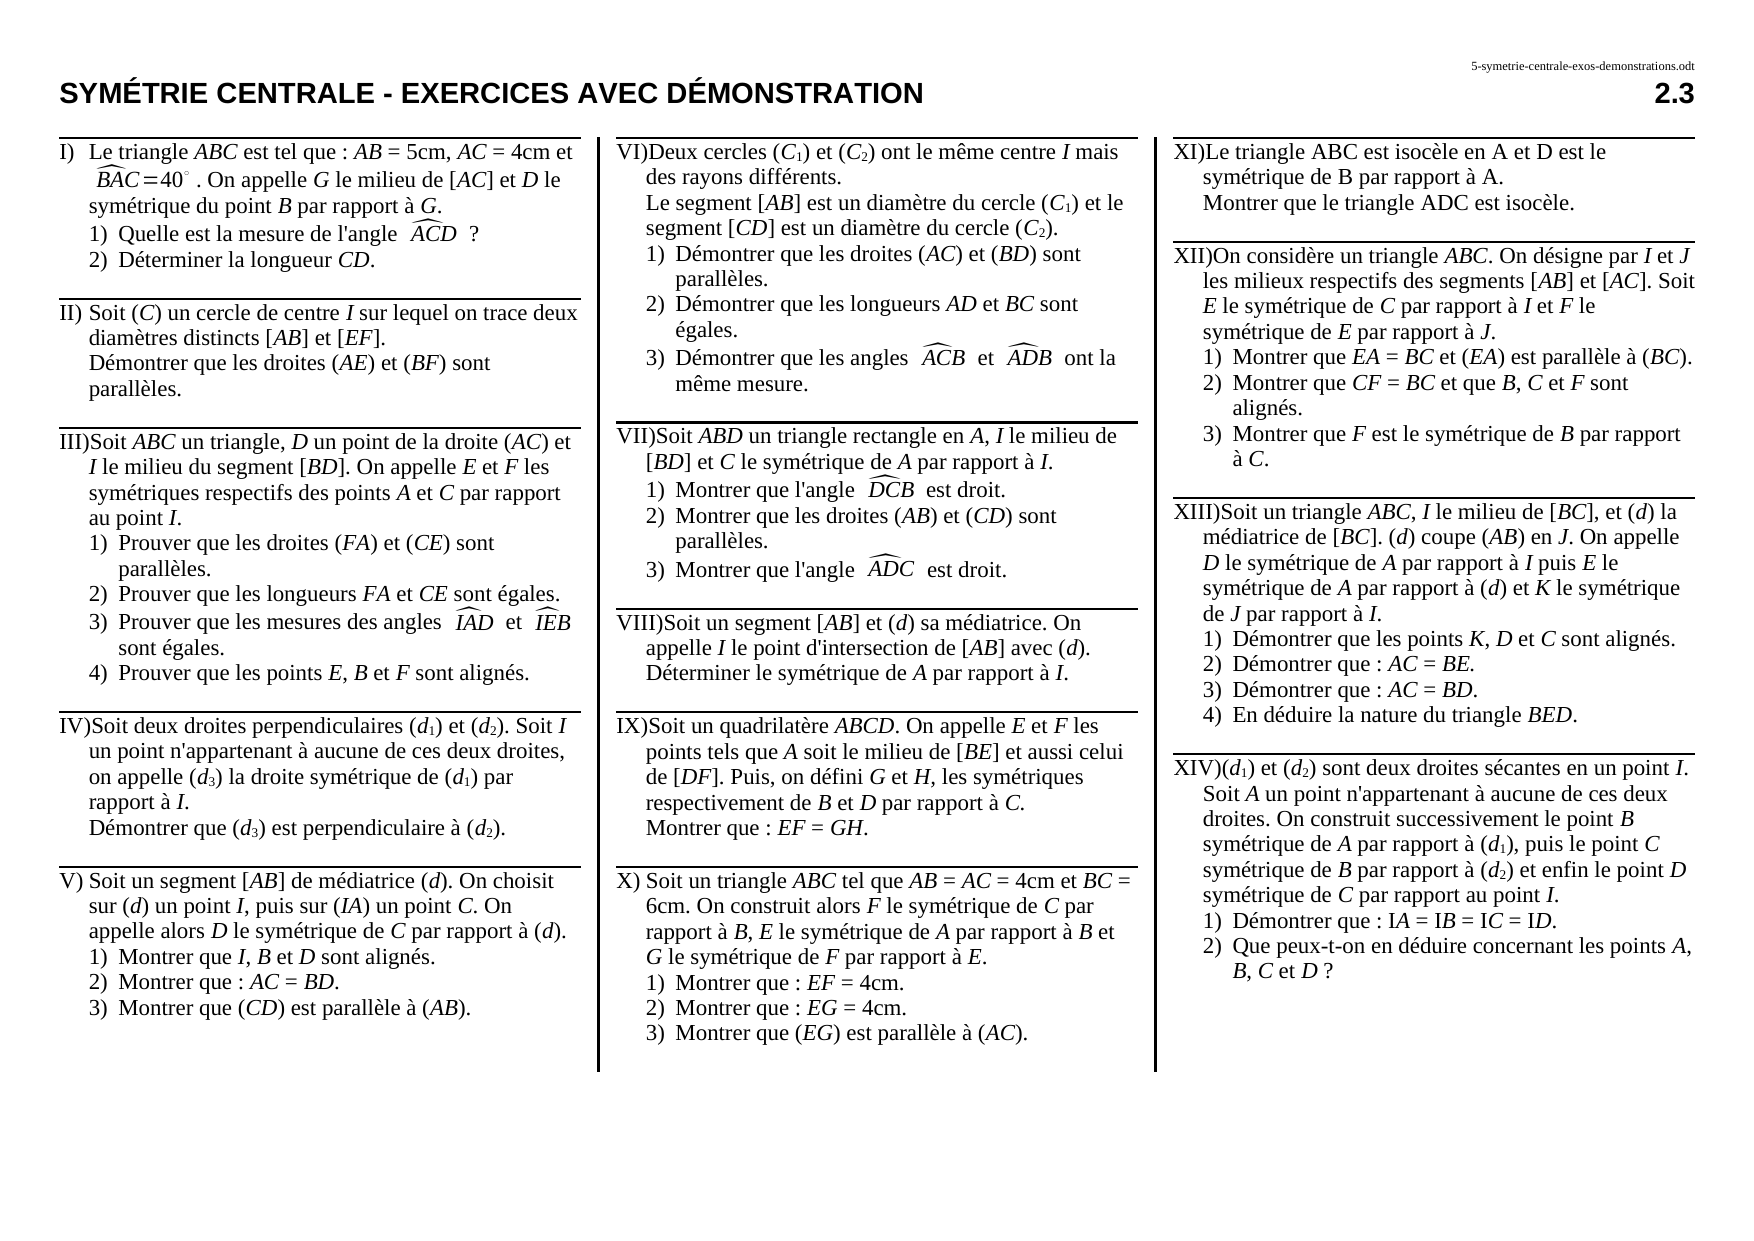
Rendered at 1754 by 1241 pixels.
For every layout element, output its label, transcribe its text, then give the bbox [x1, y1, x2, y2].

list Démontrer que : AC = BE. [1203, 651, 1695, 677]
list Deux cercles (C1) et (C2) ont le même centre I mais des rayons différents. Le segment [AB] est un diamètre du cercle (C1) et le segment [CD] est un diamètre du cercle (C2). [616, 139, 1138, 241]
list Soit un quadrilatère ABCD. On appelle E et F les points tels que A soit le milieu de [BE] et aussi celui de [DF]. Puis, on défini G et H, les symétriques respectivement de B et D par rapport à C. Montrer que : EF = GH. [616, 713, 1138, 840]
list (d1) et (d2) sont deux droites sécantes en un point I. Soit A un point n'appartenant à aucune de ces deux droites. On construit successivement le point B symétrique de A par rapport à (d1), puis le point C symétrique de B par rapport à (d2) et enfin le point D symétrique de C par rapport au point I. [1173, 755, 1695, 908]
list Soit (C) un cercle de centre I sur lequel on trace deux diamètres distincts [AB] et [EF]. Démontrer que les droites (AE) et (BF) sont parallèles. [59, 300, 581, 401]
list Démontrer que les angles et ont la même mesure. [646, 342, 1138, 396]
list Le triangle ABC est tel que : AB = 5cm, AC = 4cm et . On appelle G le milieu de [AC] et D le symétrique du point B par rapport à G. [59, 139, 581, 218]
list Que peux-t-on en déduire concernant les points A, B, C et D ? [1203, 933, 1695, 984]
list Soit deux droites perpendiculaires (d1) et (d2). Soit I un point n'appartenant à aucune de ces deux droites, on appelle (d3) la droite symétrique de (d1) par rapport à I. Démontrer que (d3) est perpendiculaire à (d2). [59, 713, 581, 840]
list Quelle est la mesure de l'angle ? [88, 218, 581, 247]
list Soit un segment [AB] et (d) sa médiatrice. On appelle I le point d'intersection de [AB] avec (d). Déterminer le symétrique de A par rapport à I. [616, 610, 1138, 686]
list Soit ABD un triangle rectangle en A, I le milieu de [BD] et C le symétrique de A par rapport à I. [616, 424, 1138, 474]
list Prouver que les longueurs FA et CE sont égales. [88, 581, 581, 607]
list Démontrer que les droites (AC) et (BD) sont parallèles. [646, 241, 1138, 291]
list Déterminer la longueur CD. [88, 247, 581, 272]
list Montrer que CF = BC et que B, C et F sont alignés. [1203, 370, 1695, 421]
list Soit un triangle ABC tel que AB = AC = 4cm et BC = 6cm. On construit alors F le symétrique de C par rapport à B, E le symétrique de A par rapport à B et G le symétrique de F par rapport à E. [616, 868, 1138, 969]
list Démontrer que : AC = BD. [1203, 677, 1695, 702]
list Prouver que les points E, B et F sont alignés. [88, 660, 581, 686]
list Prouver que les mesures des angles et sont égales. [88, 607, 581, 660]
list Démontrer que les longueurs AD et BC sont égales. [646, 291, 1138, 342]
text Symétrie centrale - Exercices avec démonstration 2.3 [59, 77, 1695, 109]
list Prouver que les droites (FA) et (CE) sont parallèles. [88, 530, 581, 581]
list Soit un segment [AB] de médiatrice (d). On choisit sur (d) un point I, puis sur (IA) un point C. On appelle alors D le symétrique de C par rapport à (d). [59, 868, 581, 944]
list Montrer que F est le symétrique de B par rapport à C. [1203, 421, 1695, 471]
list Montrer que I, B et D sont alignés. [88, 944, 581, 969]
list Montrer que : EF = 4cm. [646, 969, 1138, 995]
list En déduire la nature du triangle BED. [1203, 702, 1695, 728]
list Démontrer que : IA = IB = IC = ID. [1203, 908, 1695, 933]
list On considère un triangle ABC. On désigne par I et J les milieux respectifs des segments [AB] et [AC]. Soit E le symétrique de C par rapport à I et F le symétrique de E par rapport à J. [1173, 243, 1695, 344]
list Montrer que : EG = 4cm. [646, 995, 1138, 1020]
list Montrer que EA = BC et (EA) est parallèle à (BC). [1203, 344, 1695, 370]
list Soit un triangle ABC, I le milieu de [BC], et (d) la médiatrice de [BC]. (d) coupe (AB) en J. On appelle D le symétrique de A par rapport à I puis E le symétrique de A par rapport à (d) et K le symétrique de J par rapport à I. [1173, 499, 1695, 626]
list Montrer que (CD) est parallèle à (AB). [88, 995, 581, 1020]
list Montrer que les droites (AB) et (CD) sont parallèles. [646, 503, 1138, 553]
list Le triangle ABC est isocèle en A et D est le symétrique de B par rapport à A. Montrer que le triangle ADC est isocèle. [1173, 139, 1695, 215]
list Montrer que l'angle est droit. [646, 474, 1138, 503]
list Montrer que l'angle est droit. [646, 553, 1138, 582]
list Soit ABC un triangle, D un point de la droite (AC) et I le milieu du segment [BD]. On appelle E et F les symétriques respectifs des points A et C par rapport au point I. [59, 429, 581, 530]
list Démontrer que les points K, D et C sont alignés. [1203, 626, 1695, 651]
list Montrer que (EG) est parallèle à (AC). [646, 1020, 1138, 1046]
list Montrer que : AC = BD. [88, 969, 581, 995]
